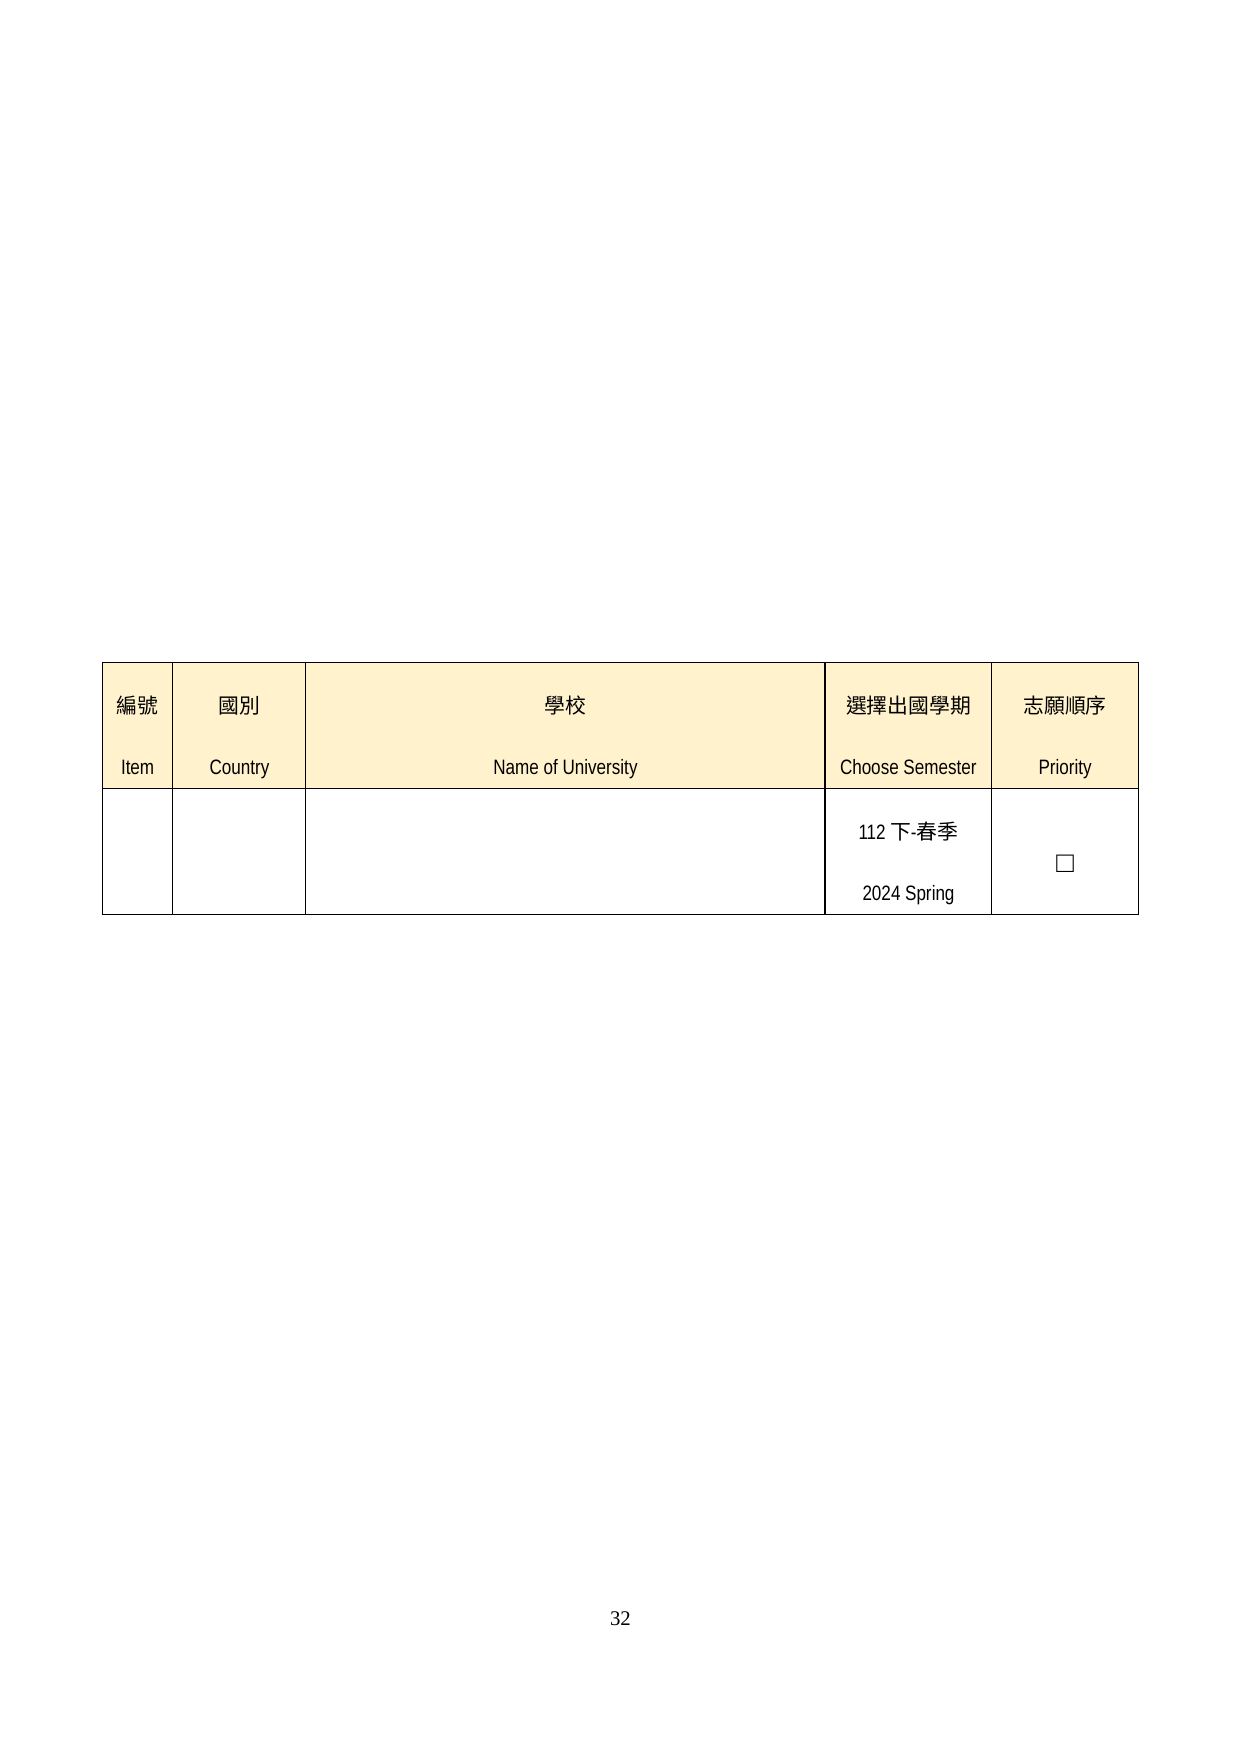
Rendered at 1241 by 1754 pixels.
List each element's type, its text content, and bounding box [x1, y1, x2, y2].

table_header 編號 Item [103, 663, 172, 788]
table_cell [103, 789, 172, 914]
table_cell [306, 789, 824, 914]
table_header 學校 Name of University [306, 663, 824, 788]
table_cell □ [992, 789, 1138, 914]
table_header 國別 Country [173, 663, 305, 788]
table_cell [173, 789, 305, 914]
table_cell 112下-春季 2024 Spring [826, 789, 991, 914]
table_header 志願順序 Priority [992, 663, 1138, 788]
table_header 選擇出國學期 Choose Semester [826, 663, 991, 788]
